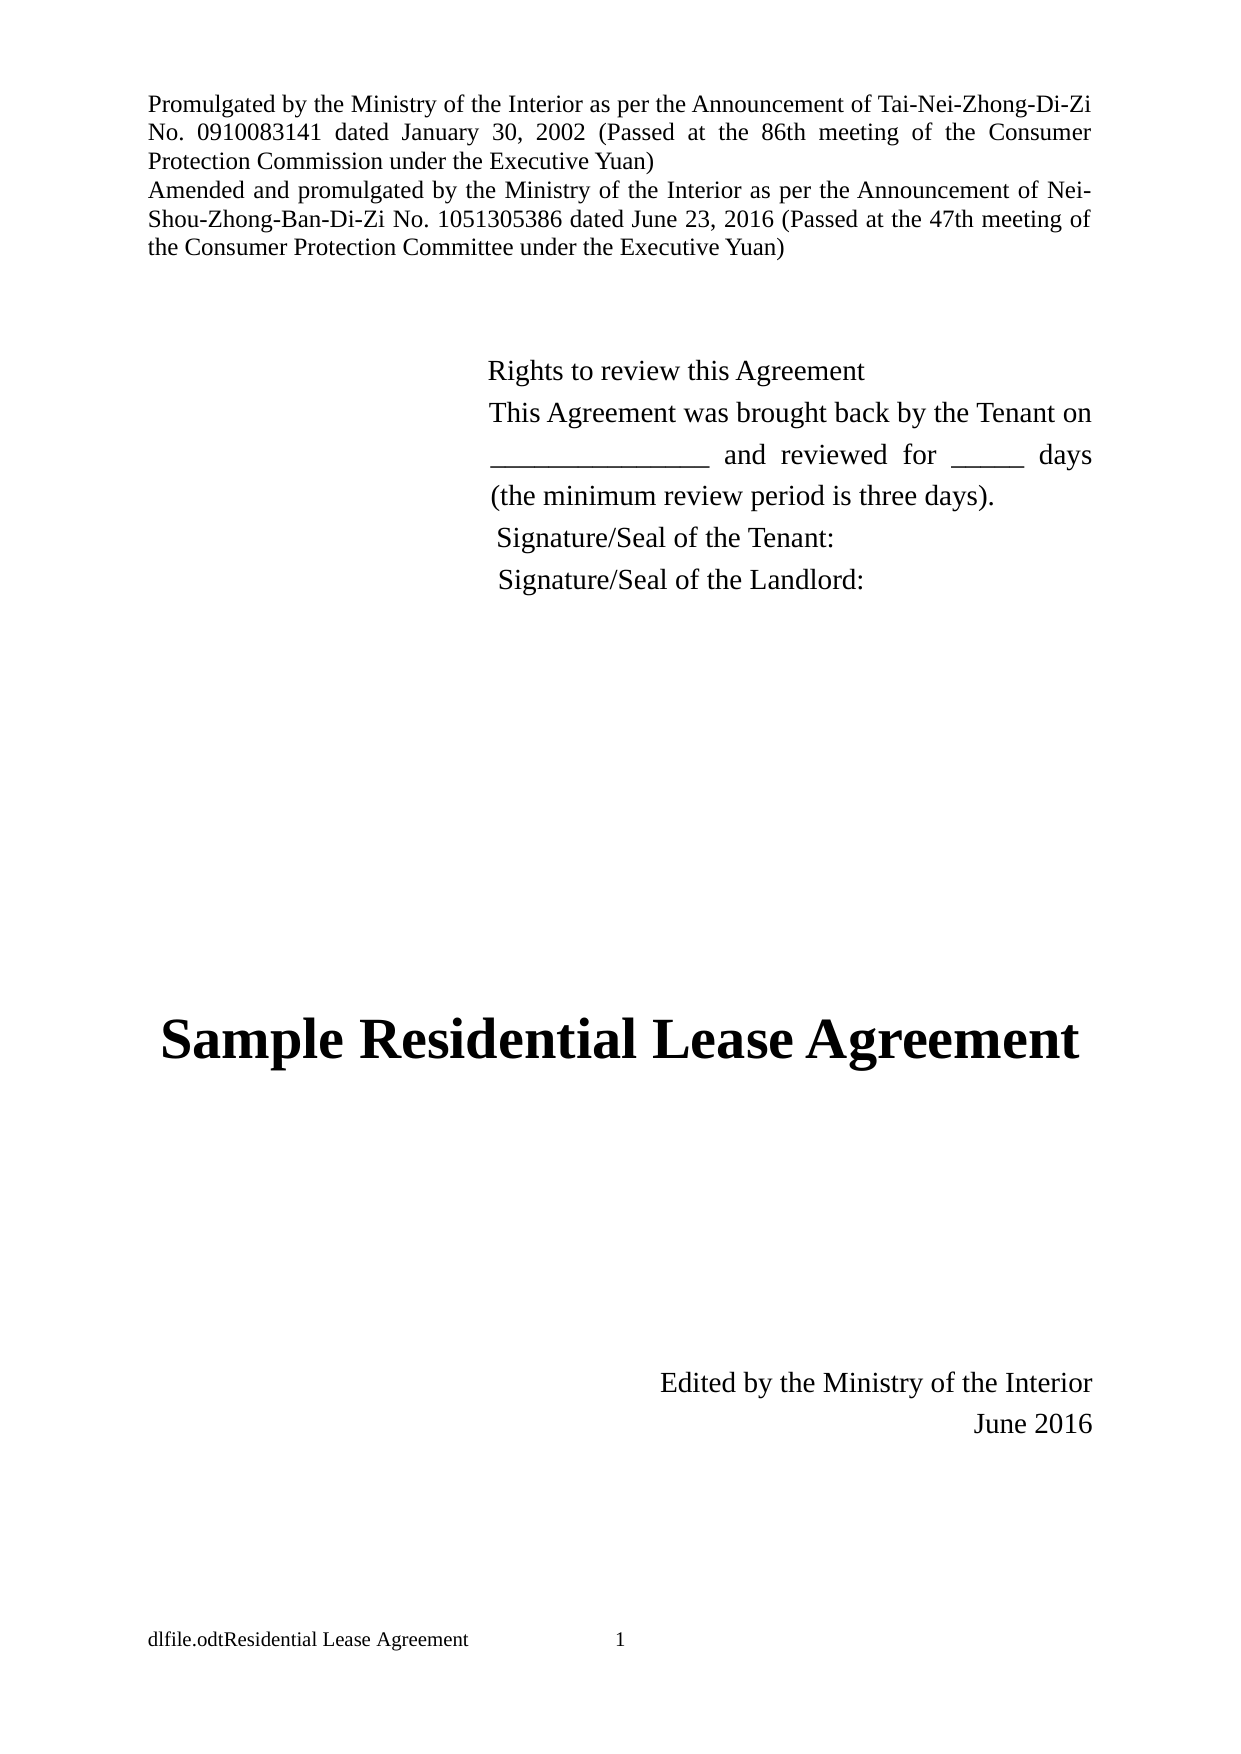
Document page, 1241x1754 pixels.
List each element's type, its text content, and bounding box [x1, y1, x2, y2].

text June 2016 [148, 1401, 1092, 1442]
text Signature/Seal of the Landlord: [148, 556, 1092, 597]
text Rights to review this Agreement [148, 347, 1092, 389]
text Signature/Seal of the Tenant: [148, 514, 1092, 556]
text Edited by the Ministry of the Interior [148, 1359, 1092, 1401]
subtitle Sample Residential Lease Agreement [148, 1003, 1092, 1071]
text Amended and promulgated by the Ministry of the Interior as per the Announcement of Nei-Shou-Zhong-Ban-Di-Zi No. 1051305386 dated June 23, 2016 (Passed at the 47th meeting of the Consumer Protection Committee under the Executive Yuan) [148, 175, 1092, 261]
text This Agreement was brought back by the Tenant on _______________ and reviewed for _____ days (the minimum review period is three days). [489, 389, 1092, 514]
text Promulgated by the Ministry of the Interior as per the Announcement of Tai-Nei-Zhong-Di-Zi No. 0910083141 dated January 30, 2002 (Passed at the 86th meeting of the Consumer Protection Commission under the Executive Yuan) [148, 89, 1092, 175]
